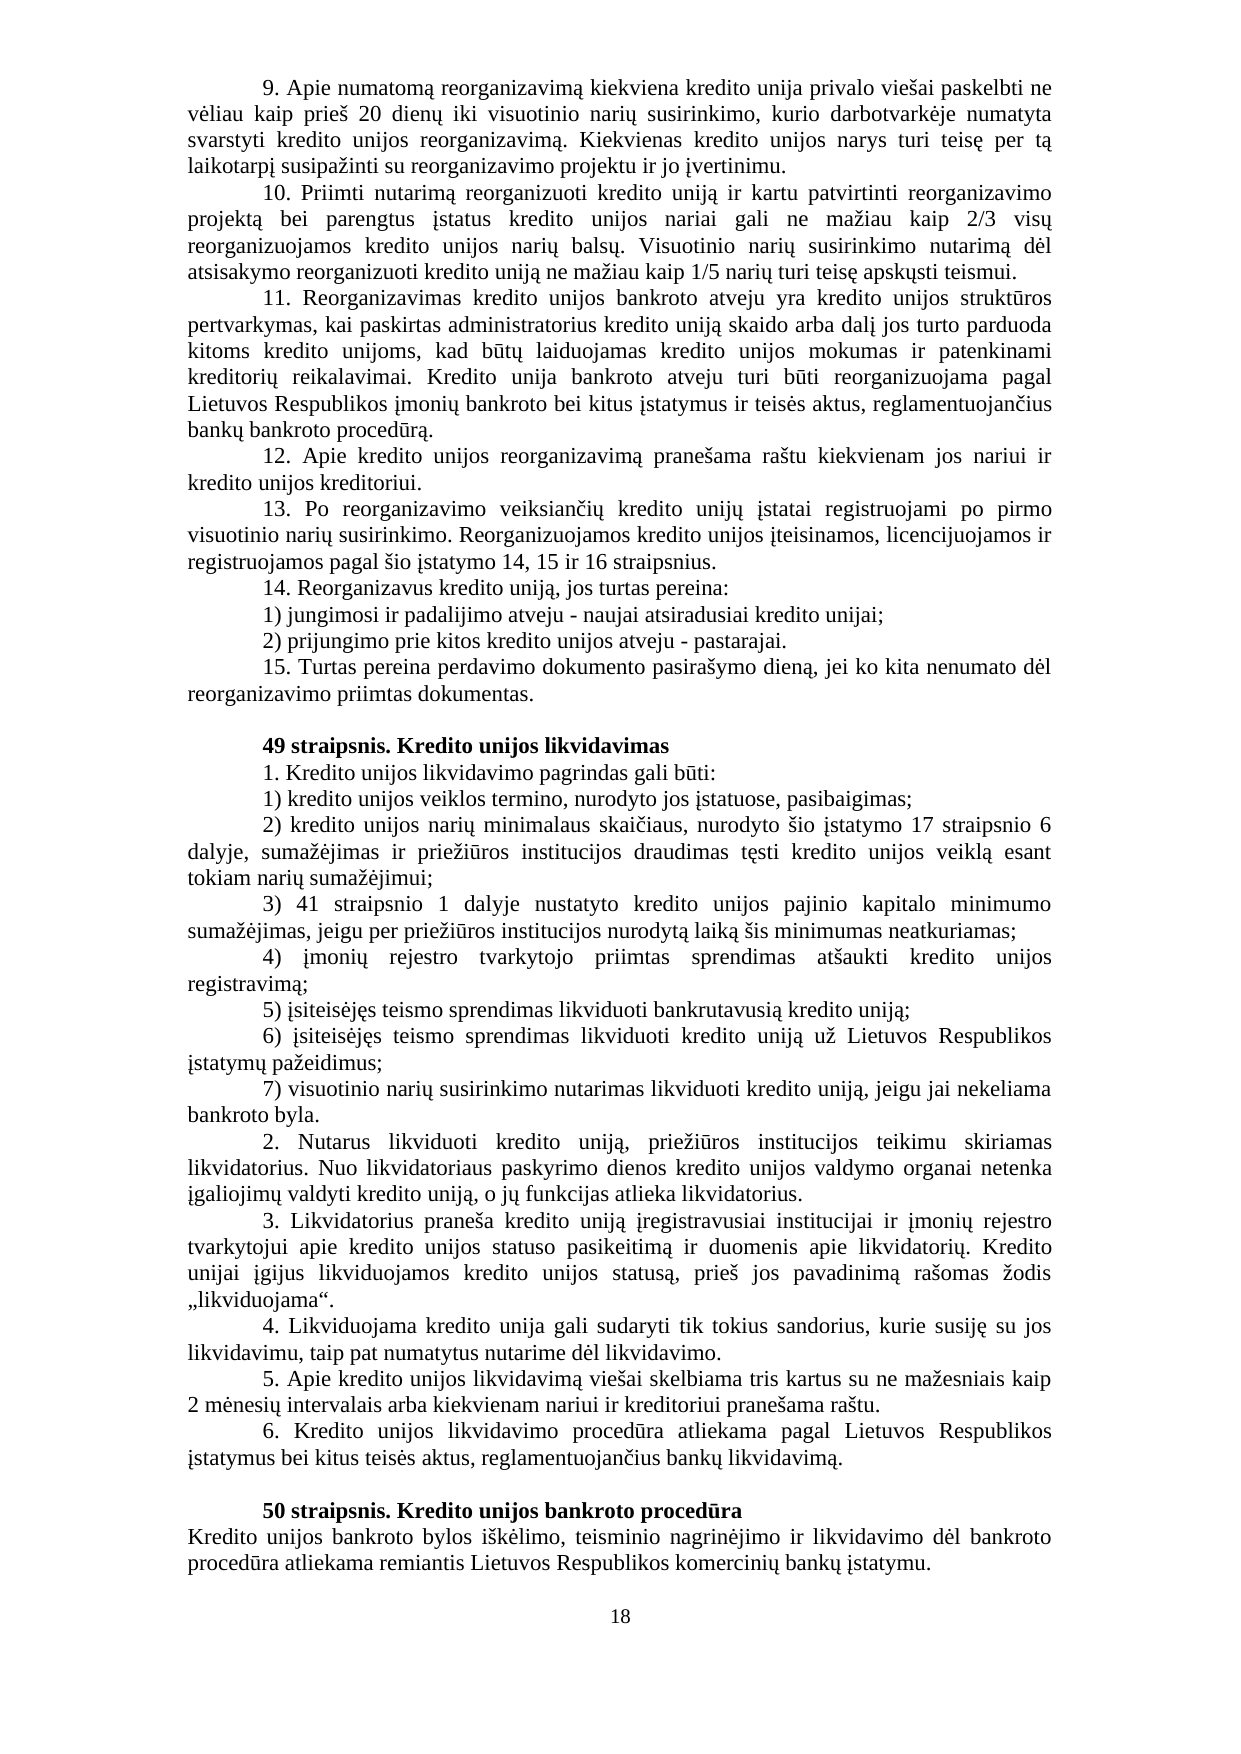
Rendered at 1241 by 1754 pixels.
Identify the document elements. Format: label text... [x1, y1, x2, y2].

text 1. Kredito unijos likvidavimo pagrindas gali būti: [187, 759, 1053, 785]
text 2. Nutarus likviduoti kredito uniją, priežiūros institucijos teikimu skiriamas likvidatorius. Nuo likvidatoriaus paskyrimo dienos kredito unijos valdymo organai netenka įgaliojimų valdyti kredito uniją, o jų funkcijas atlieka likvidatorius. [187, 1128, 1053, 1207]
text 4) įmonių rejestro tvarkytojo priimtas sprendimas atšaukti kredito unijos registravimą; [187, 943, 1053, 996]
text 13. Po reorganizavimo veiksiančių kredito unijų įstatai registruojami po pirmo visuotinio narių susirinkimo. Reorganizuojamos kredito unijos įteisinamos, licencijuojamos ir registruojamos pagal šio įstatymo 14, 15 ir 16 straipsnius. [187, 495, 1053, 574]
text 5. Apie kredito unijos likvidavimą viešai skelbiama tris kartus su ne mažesniais kaip 2 mėnesių intervalais arba kiekvienam nariui ir kreditoriui pranešama raštu. [187, 1365, 1053, 1418]
text 7) visuotinio narių susirinkimo nutarimas likviduoti kredito uniją, jeigu jai nekeliama bankroto byla. [187, 1075, 1053, 1128]
text 1) kredito unijos veiklos termino, nurodyto jos įstatuose, pasibaigimas; [187, 785, 1053, 811]
text 49 straipsnis. Kredito unijos likvidavimas [187, 732, 1053, 759]
text 15. Turtas pereina perdavimo dokumento pasirašymo dieną, jei ko kita nenumato dėl reorganizavimo priimtas dokumentas. [187, 653, 1053, 706]
text 1) jungimosi ir padalijimo atveju - naujai atsiradusiai kredito unijai; [187, 601, 1053, 627]
text 2) kredito unijos narių minimalaus skaičiaus, nurodyto šio įstatymo 17 straipsnio 6 dalyje, sumažėjimas ir priežiūros institucijos draudimas tęsti kredito unijos veiklą esant tokiam narių sumažėjimui; [187, 811, 1053, 891]
text 9. Apie numatomą reorganizavimą kiekviena kredito unija privalo viešai paskelbti ne vėliau kaip prieš 20 dienų iki visuotinio narių susirinkimo, kurio darbotvarkėje numatyta svarstyti kredito unijos reorganizavimą. Kiekvienas kredito unijos narys turi teisę per tą laikotarpį susipažinti su reorganizavimo projektu ir jo įvertinimu. [187, 73, 1053, 179]
text 14. Reorganizavus kredito uniją, jos turtas pereina: [187, 574, 1053, 601]
text 6) įsiteisėjęs teismo sprendimas likviduoti kredito uniją už Lietuvos Respublikos įstatymų pažeidimus; [187, 1022, 1053, 1075]
text 12. Apie kredito unijos reorganizavimą pranešama raštu kiekvienam jos nariui ir kredito unijos kreditoriui. [187, 442, 1053, 495]
text 4. Likviduojama kredito unija gali sudaryti tik tokius sandorius, kurie susiję su jos likvidavimu, taip pat numatytus nutarime dėl likvidavimo. [187, 1312, 1053, 1365]
text Kredito unijos bankroto bylos iškėlimo, teisminio nagrinėjimo ir likvidavimo dėl bankroto procedūra atliekama remiantis Lietuvos Respublikos komercinių bankų įstatymu. [187, 1523, 1053, 1576]
text 50 straipsnis. Kredito unijos bankroto procedūra [187, 1497, 1053, 1523]
text 3) 41 straipsnio 1 dalyje nustatyto kredito unijos pajinio kapitalo minimumo sumažėjimas, jeigu per priežiūros institucijos nurodytą laiką šis minimumas neatkuriamas; [187, 891, 1053, 943]
text 6. Kredito unijos likvidavimo procedūra atliekama pagal Lietuvos Respublikos įstatymus bei kitus teisės aktus, reglamentuojančius bankų likvidavimą. [187, 1418, 1053, 1470]
text 10. Priimti nutarimą reorganizuoti kredito uniją ir kartu patvirtinti reorganizavimo projektą bei parengtus įstatus kredito unijos nariai gali ne mažiau kaip 2/3 visų reorganizuojamos kredito unijos narių balsų. Visuotinio narių susirinkimo nutarimą dėl atsisakymo reorganizuoti kredito uniją ne mažiau kaip 1/5 narių turi teisę apskųsti teismui. [187, 179, 1053, 284]
text 11. Reorganizavimas kredito unijos bankroto atveju yra kredito unijos struktūros pertvarkymas, kai paskirtas administratorius kredito uniją skaido arba dalį jos turto parduoda kitoms kredito unijoms, kad būtų laiduojamas kredito unijos mokumas ir patenkinami kreditorių reikalavimai. Kredito unija bankroto atveju turi būti reorganizuojama pagal Lietuvos Respublikos įmonių bankroto bei kitus įstatymus ir teisės aktus, reglamentuojančius bankų bankroto procedūrą. [187, 284, 1053, 442]
text 2) prijungimo prie kitos kredito unijos atveju - pastarajai. [187, 627, 1053, 653]
text 3. Likvidatorius praneša kredito uniją įregistravusiai institucijai ir įmonių rejestro tvarkytojui apie kredito unijos statuso pasikeitimą ir duomenis apie likvidatorių. Kredito unijai įgijus likviduojamos kredito unijos statusą, prieš jos pavadinimą rašomas žodis „likviduojama“. [187, 1207, 1053, 1312]
text 5) įsiteisėjęs teismo sprendimas likviduoti bankrutavusią kredito uniją; [187, 996, 1053, 1022]
